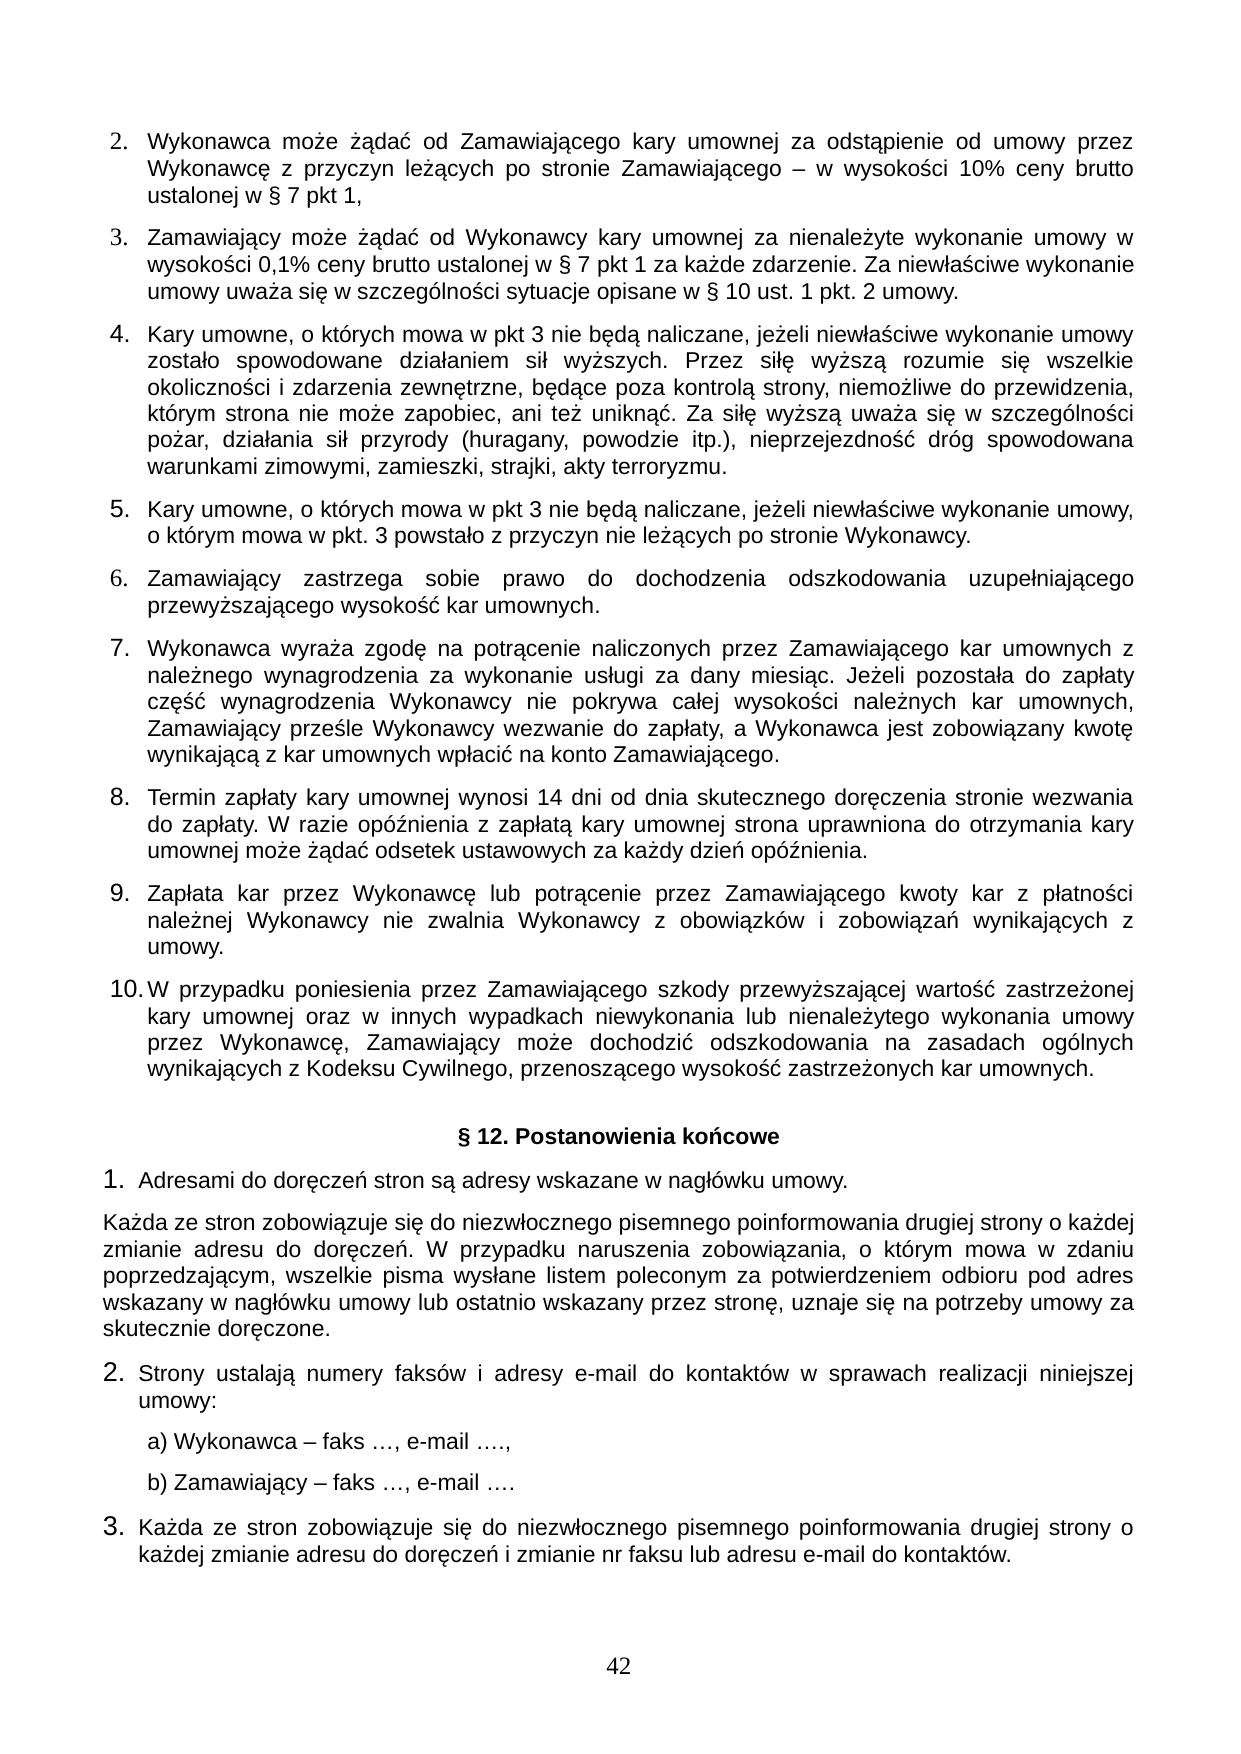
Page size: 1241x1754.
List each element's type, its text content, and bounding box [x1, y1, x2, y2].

list Adresami do doręczeń stron są adresy wskazane w nagłówku umowy. [103, 1163, 1135, 1195]
list Zamawiający zastrzega sobie prawo do dochodzenia odszkodowania uzupełniającego przewyższającego wysokość kar umownych. [109, 563, 1135, 618]
list Wykonawca może żądać od Zamawiającego kary umownej za odstąpienie od umowy przez Wykonawcę z przyczyn leżących po stronie Zamawiającego – w wysokości 10% ceny brutto ustalonej w § 7 pkt 1, [109, 126, 1135, 208]
list Strony ustalają numery faksów i adresy e-mail do kontaktów w sprawach realizacji niniejszej umowy: [103, 1356, 1135, 1413]
text a) Wykonawca – faks …, e-mail …., [147, 1428, 1135, 1454]
list Kary umowne, o których mowa w pkt 3 nie będą naliczane, jeżeli niewłaściwe wykonanie umowy zostało spowodowane działaniem sił wyższych. Przez siłę wyższą rozumie się wszelkie okoliczności i zdarzenia zewnętrzne, będące poza kontrolą strony, niemożliwe do przewidzenia, którym strona nie może zapobiec, ani też uniknąć. Za siłę wyższą uważa się w szczególności pożar, działania sił przyrody (huragany, powodzie itp.), nieprzejezdność dróg spowodowana warunkami zimowymi, zamieszki, strajki, akty terroryzmu. [109, 318, 1135, 479]
list Kary umowne, o których mowa w pkt 3 nie będą naliczane, jeżeli niewłaściwe wykonanie umowy, o którym mowa w pkt. 3 powstało z przyczyn nie leżących po stronie Wykonawcy. [109, 494, 1135, 549]
list Wykonawca wyraża zgodę na potrącenie naliczonych przez Zamawiającego kar umownych z należnego wynagrodzenia za wykonanie usługi za dany miesiąc. Jeżeli pozostała do zapłaty część wynagrodzenia Wykonawcy nie pokrywa całej wysokości należnych kar umownych, Zamawiający prześle Wykonawcy wezwanie do zapłaty, a Wykonawca jest zobowiązany kwotę wynikającą z kar umownych wpłacić na konto Zamawiającego. [109, 633, 1135, 767]
list W przypadku poniesienia przez Zamawiającego szkody przewyższającej wartość zastrzeżonej kary umownej oraz w innych wypadkach niewykonania lub nienależytego wykonania umowy przez Wykonawcę, Zamawiający może dochodzić odszkodowania na zasadach ogólnych wynikających z Kodeksu Cywilnego, przenoszącego wysokość zastrzeżonych kar umownych. [109, 974, 1135, 1082]
text § 12. Postanowienia końcowe [103, 1123, 1135, 1149]
list Zamawiający może żądać od Wykonawcy kary umownej za nienależyte wykonanie umowy w wysokości 0,1% ceny brutto ustalonej w § 7 pkt 1 za każde zdarzenie. Za niewłaściwe wykonanie umowy uważa się w szczególności sytuacje opisane w § 10 ust. 1 pkt. 2 umowy. [109, 222, 1135, 304]
text Każda ze stron zobowiązuje się do niezwłocznego pisemnego poinformowania drugiej strony o każdej zmianie adresu do doręczeń. W przypadku naruszenia zobowiązania, o którym mowa w zdaniu poprzedzającym, wszelkie pisma wysłane listem poleconym za potwierdzeniem odbioru pod adres wskazany w nagłówku umowy lub ostatnio wskazany przez stronę, uznaje się na potrzeby umowy za skutecznie doręczone. [103, 1209, 1135, 1341]
text b) Zamawiający – faks …, e-mail …. [103, 1469, 1135, 1495]
list Termin zapłaty kary umownej wynosi 14 dni od dnia skutecznego doręczenia stronie wezwania do zapłaty. W razie opóźnienia z zapłatą kary umownej strona uprawniona do otrzymania kary umownej może żądać odsetek ustawowych za każdy dzień opóźnienia. [109, 782, 1135, 863]
list Każda ze stron zobowiązuje się do niezwłocznego pisemnego poinformowania drugiej strony o każdej zmianie adresu do doręczeń i zmianie nr faksu lub adresu e-mail do kontaktów. [103, 1510, 1135, 1567]
list Zapłata kar przez Wykonawcę lub potrącenie przez Zamawiającego kwoty kar z płatności należnej Wykonawcy nie zwalnia Wykonawcy z obowiązków i zobowiązań wynikających z umowy. [109, 878, 1135, 959]
